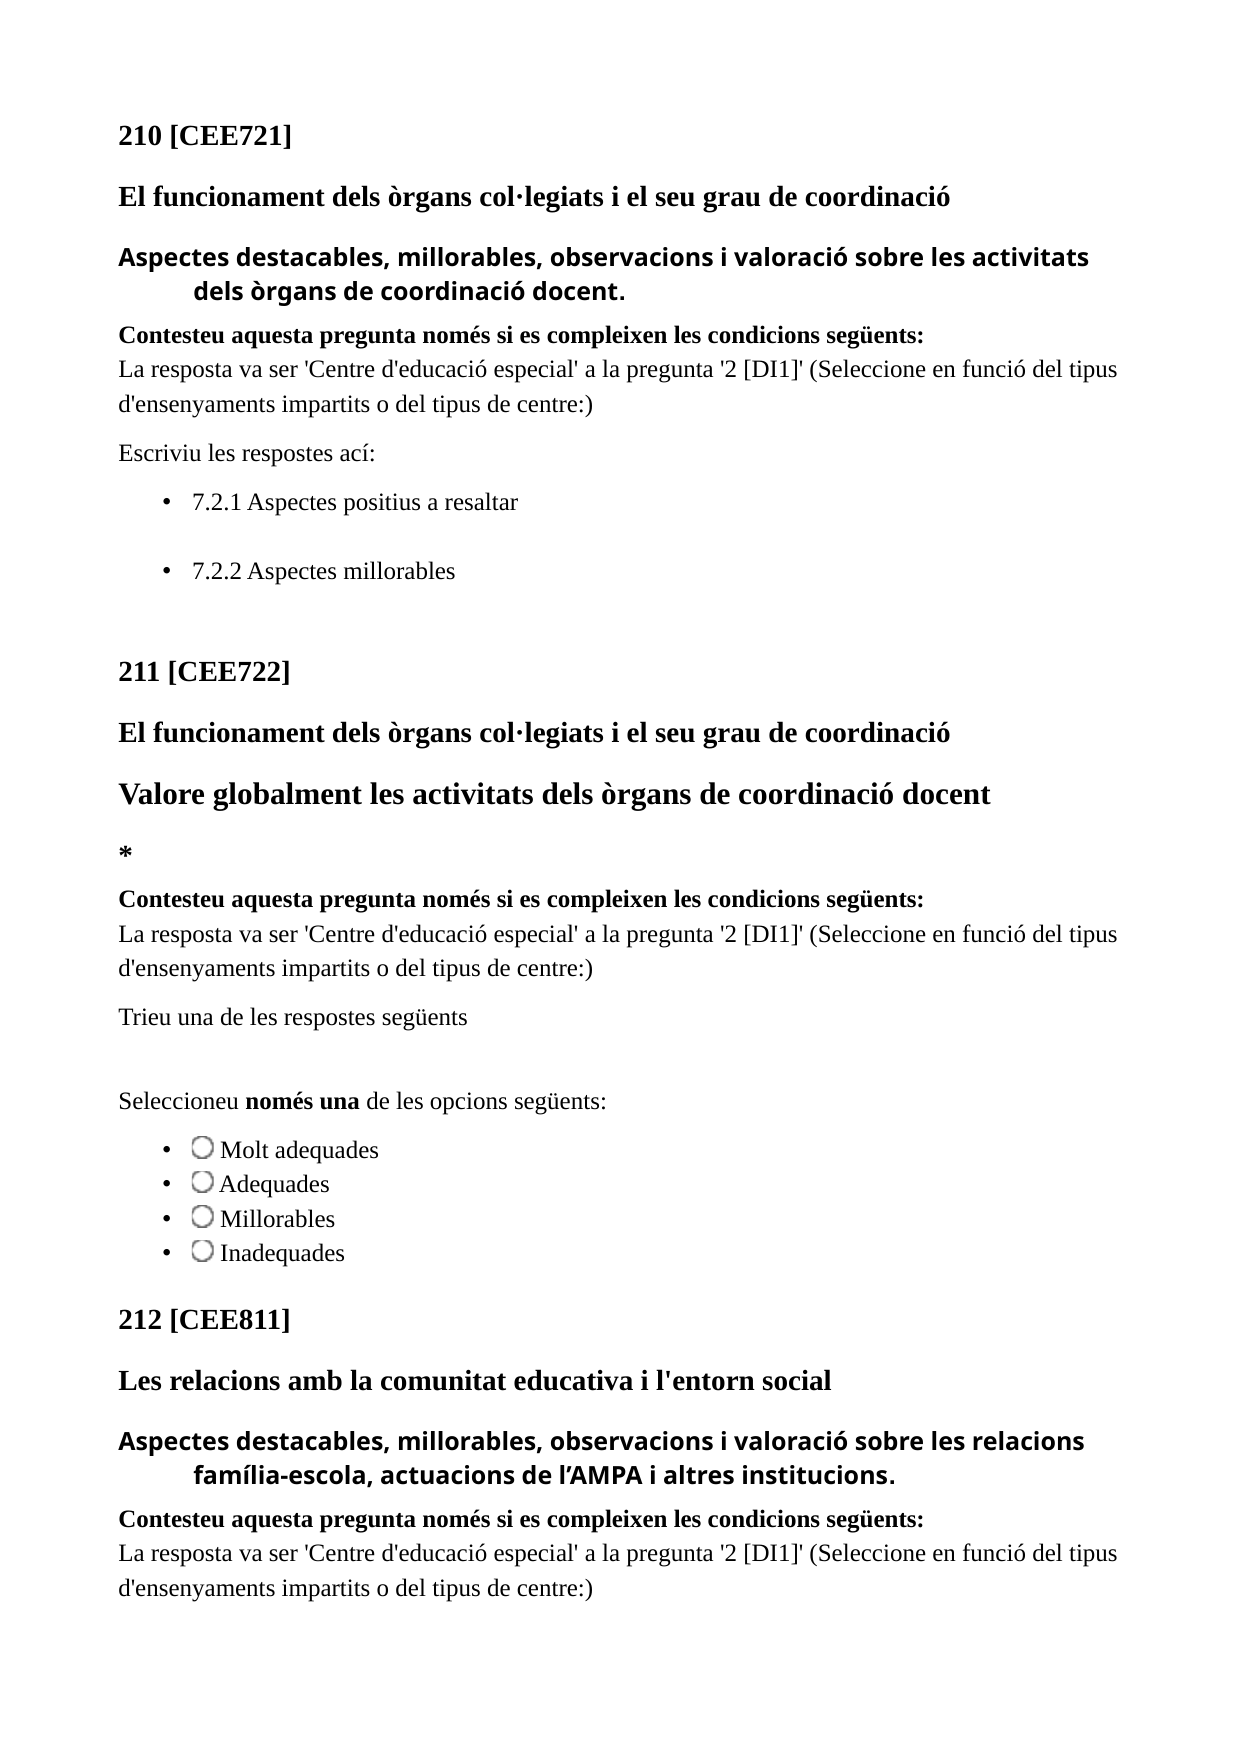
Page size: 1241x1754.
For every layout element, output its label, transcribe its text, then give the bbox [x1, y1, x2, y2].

list Molt adequades [162, 1135, 1122, 1164]
text Seleccioneu només una de les opcions següents: [118, 1052, 1122, 1115]
picture [191, 1171, 214, 1193]
subtitle 210 [CEE721] [118, 118, 1122, 152]
list Adequades [162, 1169, 1122, 1198]
text Contesteu aquesta pregunta només si es compleixen les condicions següents: La resposta va ser 'Centre d'educació especial' a la pregunta '2 [DI1]' (Seleccione en funció del tipus d'ensenyaments impartits o del tipus de centre:) [118, 320, 1122, 418]
text Contesteu aquesta pregunta només si es compleixen les condicions següents: La resposta va ser 'Centre d'educació especial' a la pregunta '2 [DI1]' (Seleccione en funció del tipus d'ensenyaments impartits o del tipus de centre:) [118, 1504, 1122, 1602]
list 7.2.2 Aspectes millorables [162, 556, 1122, 585]
subtitle El funcionament dels òrgans col·legiats i el seu grau de coordinació [118, 715, 1122, 748]
text Contesteu aquesta pregunta només si es compleixen les condicions següents: La resposta va ser 'Centre d'educació especial' a la pregunta '2 [DI1]' (Seleccione en funció del tipus d'ensenyaments impartits o del tipus de centre:) [118, 884, 1122, 982]
subtitle Aspectes destacables, millorables, observacions i valoració sobre les relacions família-escola, actuacions de l’AMPA i altres institucions. [118, 1423, 1122, 1492]
picture [191, 1240, 214, 1262]
subtitle * [118, 838, 1122, 872]
subtitle El funcionament dels òrgans col·legiats i el seu grau de coordinació [118, 179, 1122, 212]
subtitle Valore globalment les activitats dels òrgans de coordinació docent [118, 775, 1122, 811]
subtitle Aspectes destacables, millorables, observacions i valoració sobre les activitats dels òrgans de coordinació docent. [118, 239, 1122, 307]
list Inadequades [162, 1238, 1122, 1267]
list Millorables [162, 1204, 1122, 1233]
picture [191, 1205, 214, 1228]
picture [191, 1136, 214, 1159]
list 7.2.1 Aspectes positius a resaltar [162, 487, 1122, 516]
subtitle Les relacions amb la comunitat educativa i l'entorn social [118, 1363, 1122, 1396]
text Escriviu les respostes ací: [118, 438, 1122, 467]
subtitle 211 [CEE722] [118, 654, 1122, 688]
subtitle 212 [CEE811] [118, 1302, 1122, 1336]
text Trieu una de les respostes següents [118, 1002, 1122, 1031]
